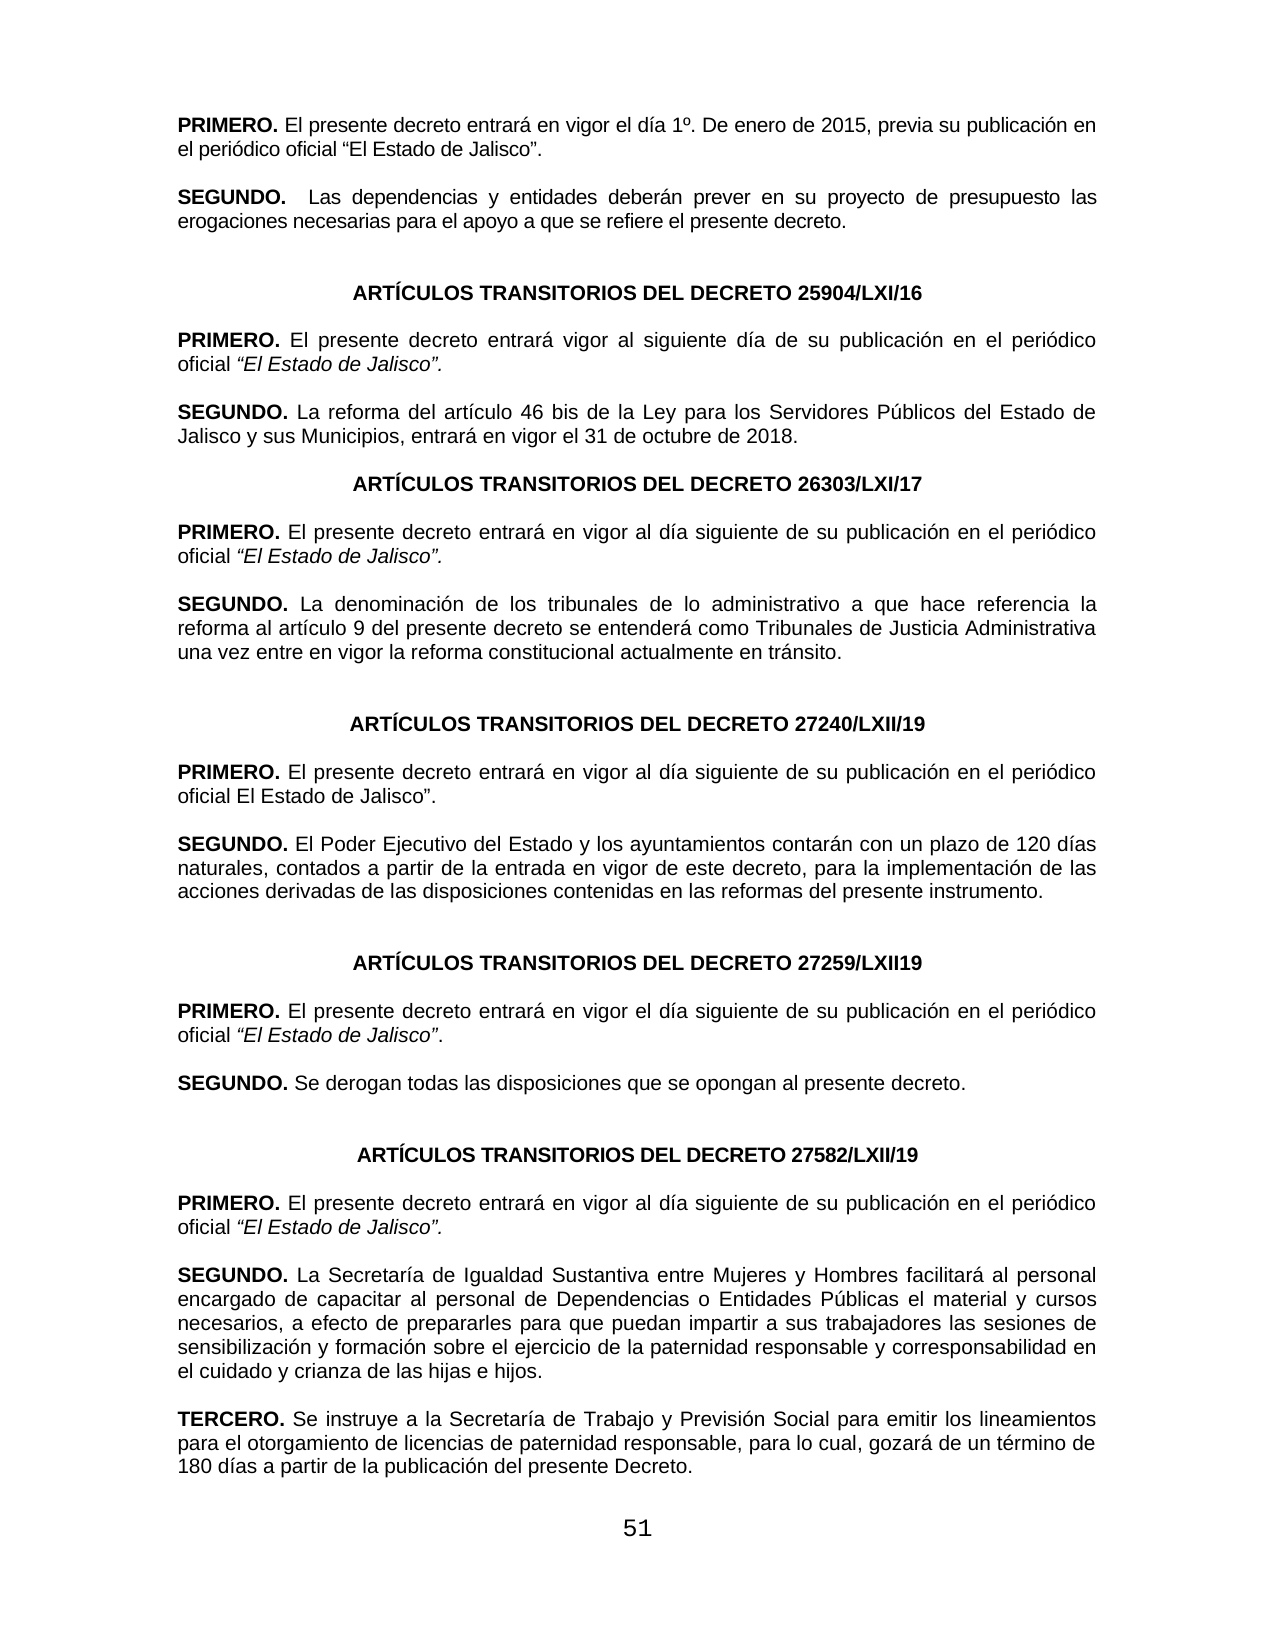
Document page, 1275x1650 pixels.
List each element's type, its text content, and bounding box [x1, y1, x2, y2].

text TERCERO. Se instruye a la Secretaría de Trabajo y Previsión Social para emitir los lineamientos para el otorgamiento de licencias de paternidad responsable, para lo cual, gozará de un término de 180 días a partir de la publicación del presente Decreto. [177, 1406, 1098, 1478]
subtitle ARTÍCULOS TRANSITORIOS DEL DECRETO 27582/LXII/19 [177, 1143, 1098, 1167]
text PRIMERO. El presente decreto entrará en vigor al día siguiente de su publicación en el periódico oficial El Estado de Jalisco”. [177, 759, 1098, 807]
text SEGUNDO. Se derogan todas las disposiciones que se opongan al presente decreto. [177, 1071, 1098, 1095]
text PRIMERO. El presente decreto entrará vigor al siguiente día de su publicación en el periódico oficial “El Estado de Jalisco”. [177, 328, 1098, 376]
text PRIMERO. El presente decreto entrará en vigor al día siguiente de su publicación en el periódico oficial “El Estado de Jalisco”. [177, 520, 1098, 568]
text ARTÍCULOS TRANSITORIOS DEL DECRETO 27259/LXII19 [177, 951, 1098, 975]
text PRIMERO. El presente decreto entrará en vigor al día siguiente de su publicación en el periódico oficial “El Estado de Jalisco”. [177, 1191, 1098, 1239]
text SEGUNDO. Las dependencias y entidades deberán prever en su proyecto de presupuesto las erogaciones necesarias para el apoyo a que se refiere el presente decreto. [177, 184, 1098, 232]
text SEGUNDO. La Secretaría de Igualdad Sustantiva entre Mujeres y Hombres facilitará al personal encargado de capacitar al personal de Dependencias o Entidades Públicas el material y cursos necesarios, a efecto de prepararles para que puedan impartir a sus trabajadores las sesiones de sensibilización y formación sobre el ejercicio de la paternidad responsable y corresponsabilidad en el cuidado y crianza de las hijas e hijos. [177, 1263, 1098, 1382]
text PRIMERO. El presente decreto entrará en vigor el día 1º. De enero de 2015, previa su publicación en el periódico oficial “El Estado de Jalisco”. [177, 113, 1098, 161]
text ARTÍCULOS TRANSITORIOS DEL DECRETO 25904/LXI/16 [177, 280, 1098, 304]
text ARTÍCULOS TRANSITORIOS DEL DECRETO 27240/LXII/19 [177, 712, 1098, 736]
text SEGUNDO. La denominación de los tribunales de lo administrativo a que hace referencia la reforma al artículo 9 del presente decreto se entenderá como Tribunales de Justicia Administrativa una vez entre en vigor la reforma constitucional actualmente en tránsito. [177, 592, 1098, 664]
text ARTÍCULOS TRANSITORIOS DEL DECRETO 26303/LXI/17 [177, 472, 1098, 496]
text SEGUNDO. La reforma del artículo 46 bis de la Ley para los Servidores Públicos del Estado de Jalisco y sus Municipios, entrará en vigor el 31 de octubre de 2018. [177, 400, 1098, 448]
text SEGUNDO. El Poder Ejecutivo del Estado y los ayuntamientos contarán con un plazo de 120 días naturales, contados a partir de la entrada en vigor de este decreto, para la implementación de las acciones derivadas de las disposiciones contenidas en las reformas del presente instrumento. [177, 831, 1098, 903]
text PRIMERO. El presente decreto entrará en vigor el día siguiente de su publicación en el periódico oficial “El Estado de Jalisco”. [177, 999, 1098, 1047]
